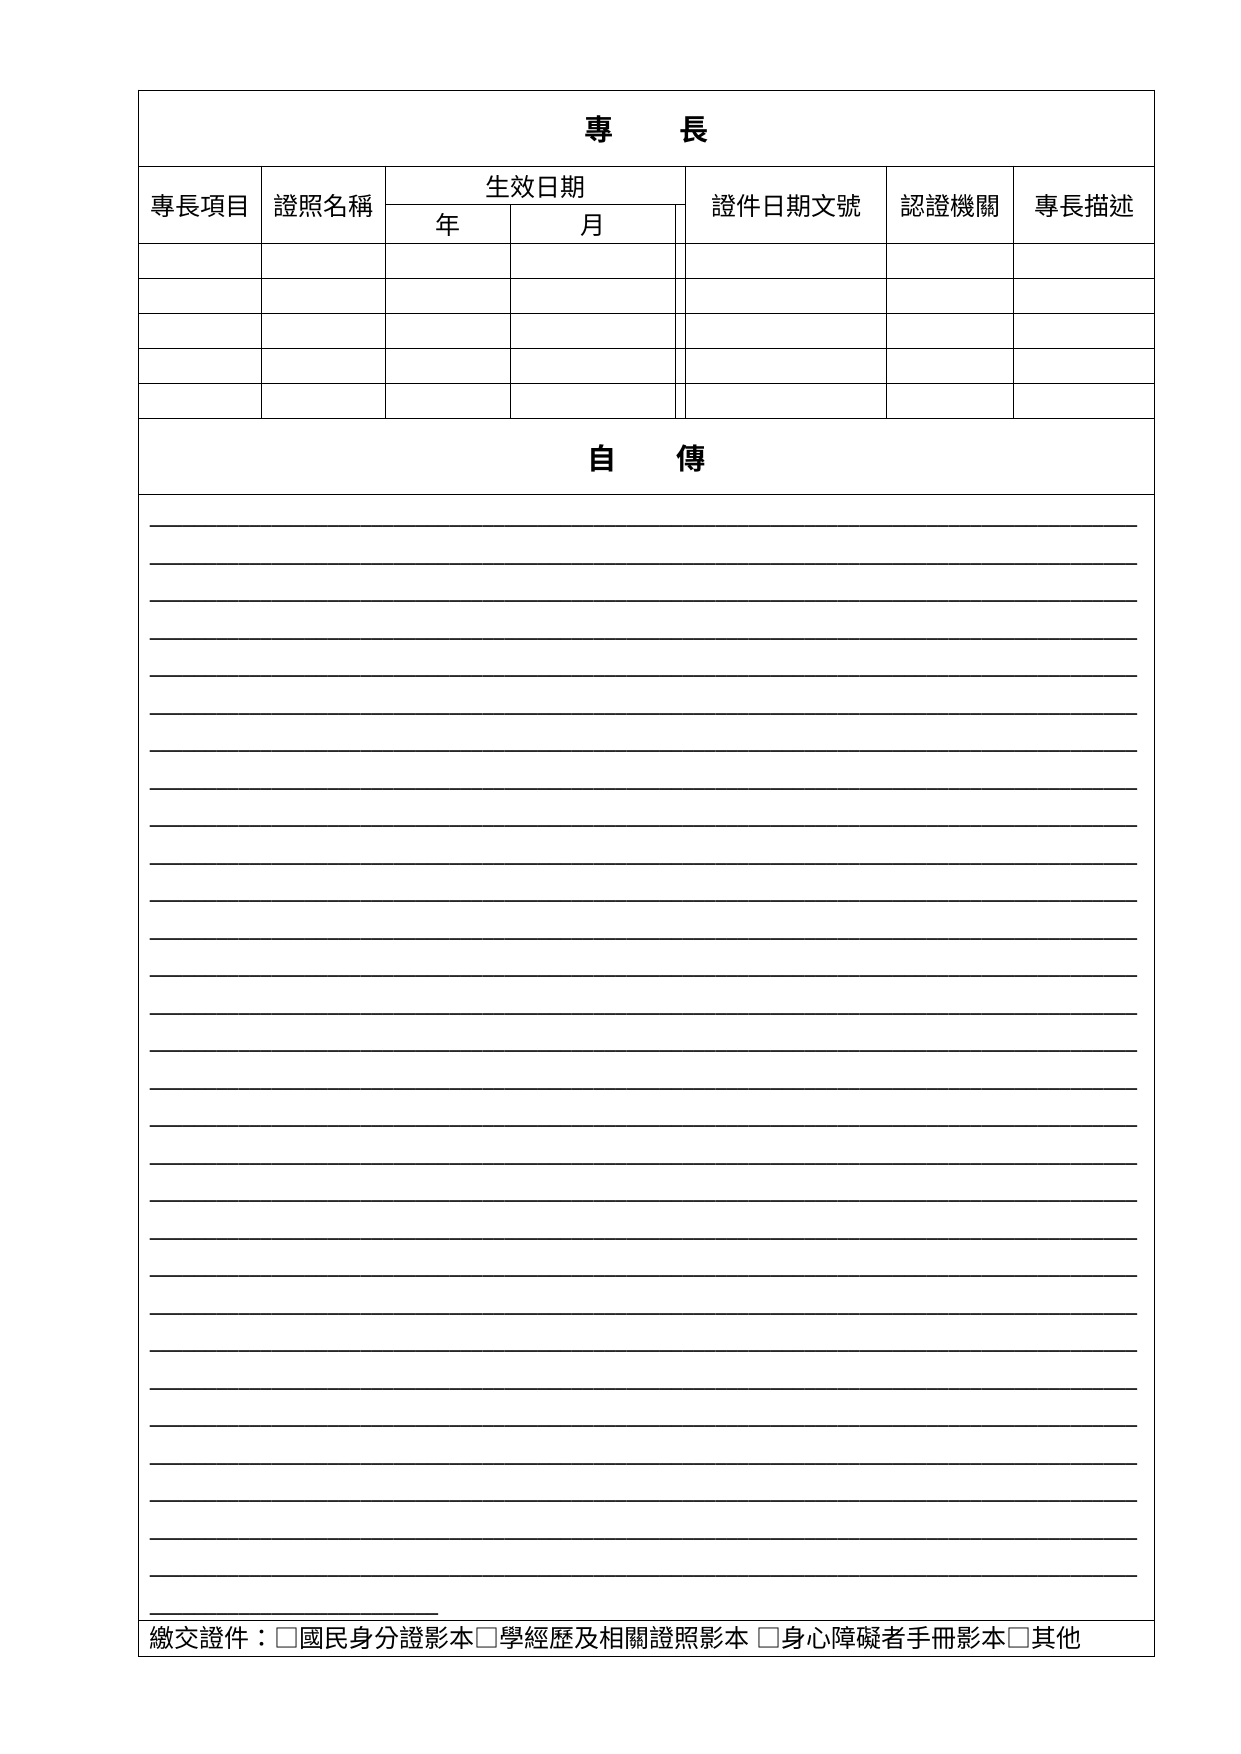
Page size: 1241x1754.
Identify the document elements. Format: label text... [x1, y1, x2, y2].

table_cell [1014, 279, 1154, 313]
table_cell 月 [511, 205, 675, 243]
table_cell [386, 279, 510, 313]
table_cell [1014, 384, 1154, 418]
table_cell [686, 314, 886, 348]
table_cell [511, 314, 675, 348]
table_cell 專長項目 [139, 167, 261, 243]
table_cell [386, 314, 510, 348]
table_cell 證件日期文號 [686, 167, 886, 243]
table_cell [676, 279, 685, 313]
table_cell 繳交證件：□國民身分證影本□學經歷及相關證照影本 □身心障礙者手冊影本□其他 [139, 1621, 1154, 1656]
table_cell [686, 384, 886, 418]
table_cell [1014, 244, 1154, 278]
table_cell [386, 349, 510, 383]
table_cell 生效日期 [386, 167, 685, 204]
table_cell [139, 349, 261, 383]
table_cell [262, 384, 385, 418]
table_cell [686, 279, 886, 313]
table_cell [511, 279, 675, 313]
table_cell 年 [386, 205, 510, 243]
table_cell [386, 244, 510, 278]
table_cell [262, 349, 385, 383]
table_cell [676, 314, 685, 348]
table_cell _______________________________________________________________________________________________________________________________________________________________________________________________________________________________________________________________________________________________________________________________________________________________________________________________________________________________________________________________________________________________________________________________________________________________________________________________________________________________________________________________________________________________________________________________________________________________________________________________________________________________________________________________________________________________________________________________________________________________________________________________________________________________________________________________________________________________________________________________________________________________________________________________________________________________________________________________________________________________________________________________________________________________________________________________________________________________________________________________________________________________________________________________________________________________________________________________________________________________________________________________________________________________________________________________________________________________________________________________________________________________________________________________________________________________________________________________________________________________________________________________________________________________________________________________________________________________________________________________________________________________________________________________________________________________________________________________________________________________________________________________________________________________________________________________________________________________________________________________________________________________________________________________________________________________________________________________________________________________________________________________________________________________________________ [139, 495, 1154, 1620]
table_cell [511, 244, 675, 278]
table_cell [887, 384, 1013, 418]
table_cell 專長描述 [1014, 167, 1154, 243]
table_cell [1014, 314, 1154, 348]
table_cell [262, 279, 385, 313]
table_cell [262, 314, 385, 348]
table_cell [139, 244, 261, 278]
table_cell [511, 349, 675, 383]
table_cell [686, 349, 886, 383]
table_cell [887, 314, 1013, 348]
table_cell [676, 244, 685, 278]
table_cell 自 傳 [139, 419, 1154, 494]
table_cell 認證機關 [887, 167, 1013, 243]
table_cell [676, 349, 685, 383]
table_cell [386, 384, 510, 418]
table_cell [887, 279, 1013, 313]
table_cell 證照名稱 [262, 167, 385, 243]
table_cell [511, 384, 675, 418]
table_cell [887, 244, 1013, 278]
table_cell [887, 349, 1013, 383]
table_cell 日 [676, 205, 685, 243]
table_cell [139, 384, 261, 418]
table_cell [676, 384, 685, 418]
table_cell [262, 244, 385, 278]
table_cell [686, 244, 886, 278]
table_cell [139, 314, 261, 348]
table_cell [139, 279, 261, 313]
table_cell [1014, 349, 1154, 383]
table_cell 專 長 [139, 91, 1154, 166]
